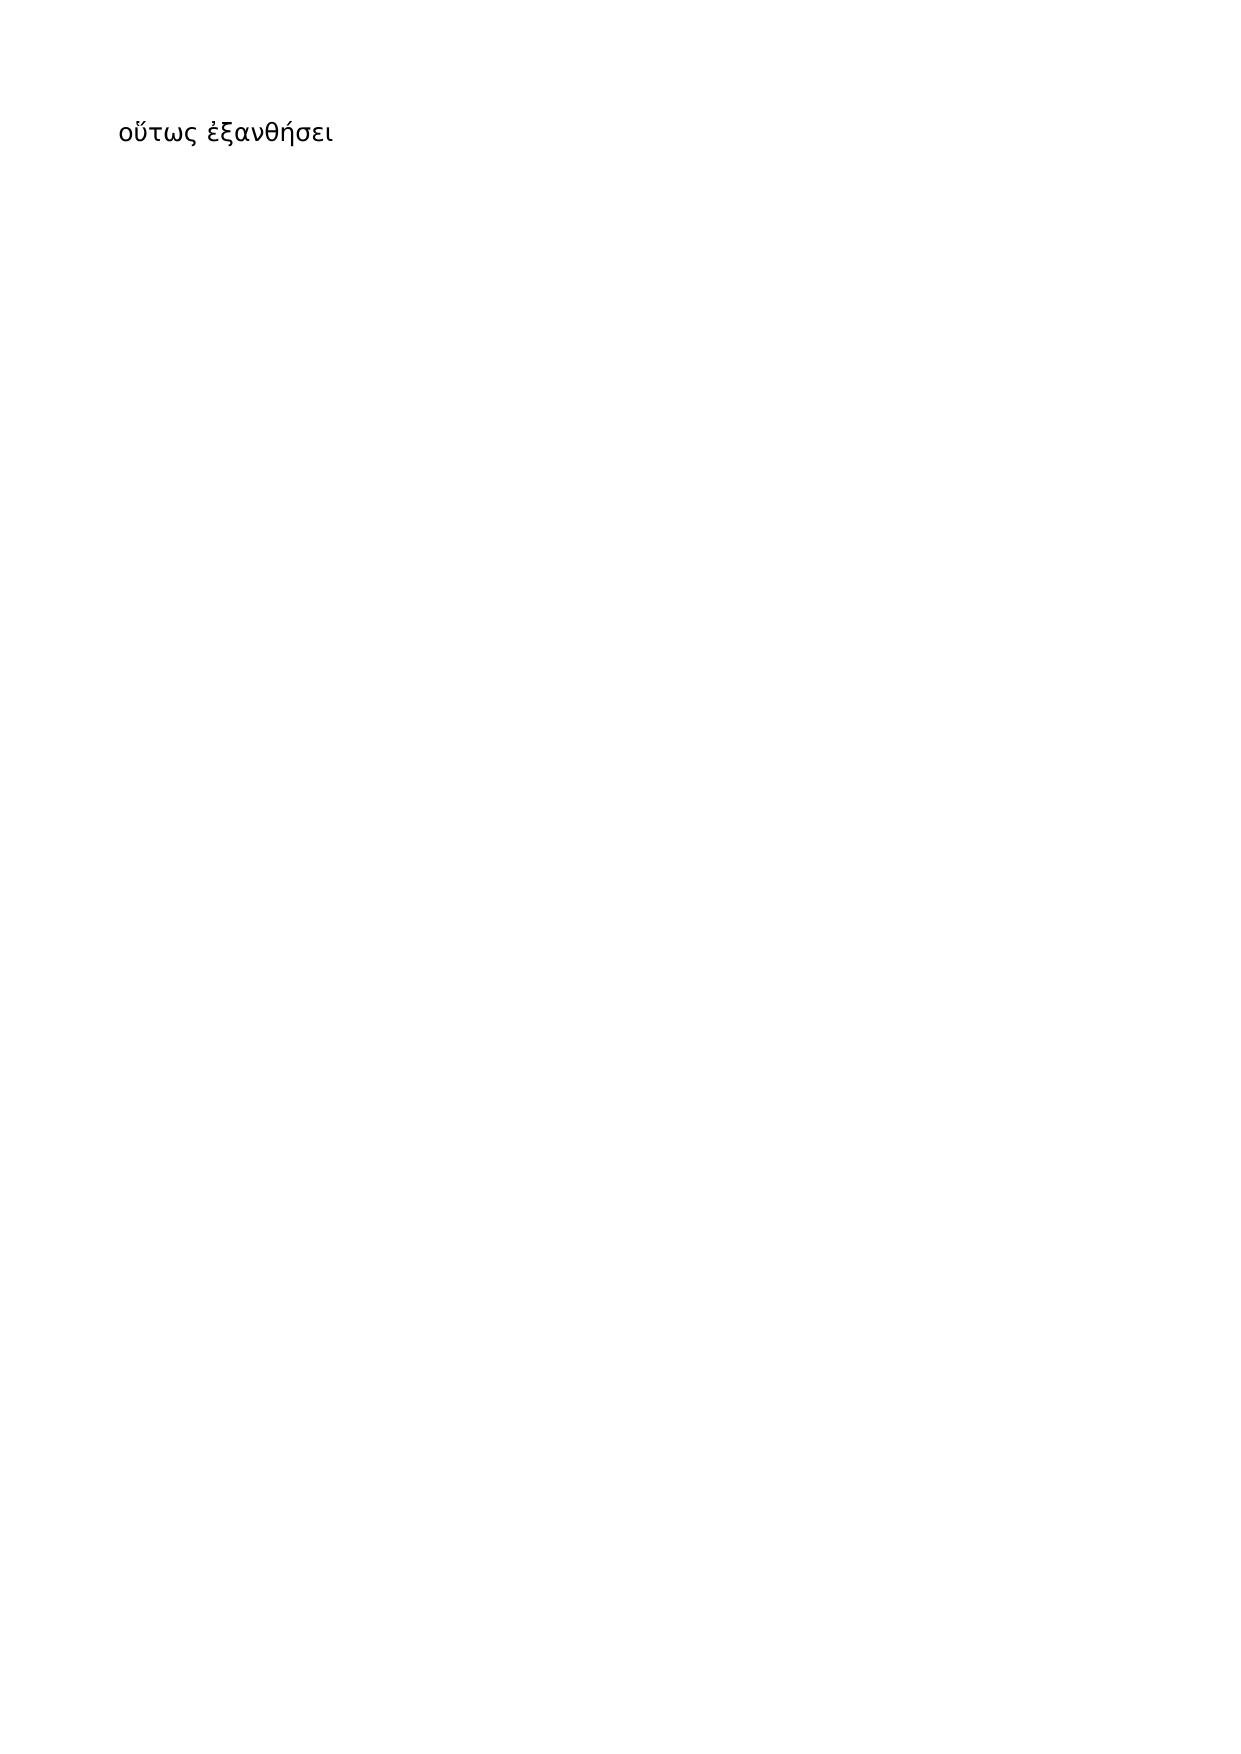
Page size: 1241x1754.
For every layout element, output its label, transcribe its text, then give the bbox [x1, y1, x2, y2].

text οὕτως ἐξανθήσει [118, 118, 1122, 147]
